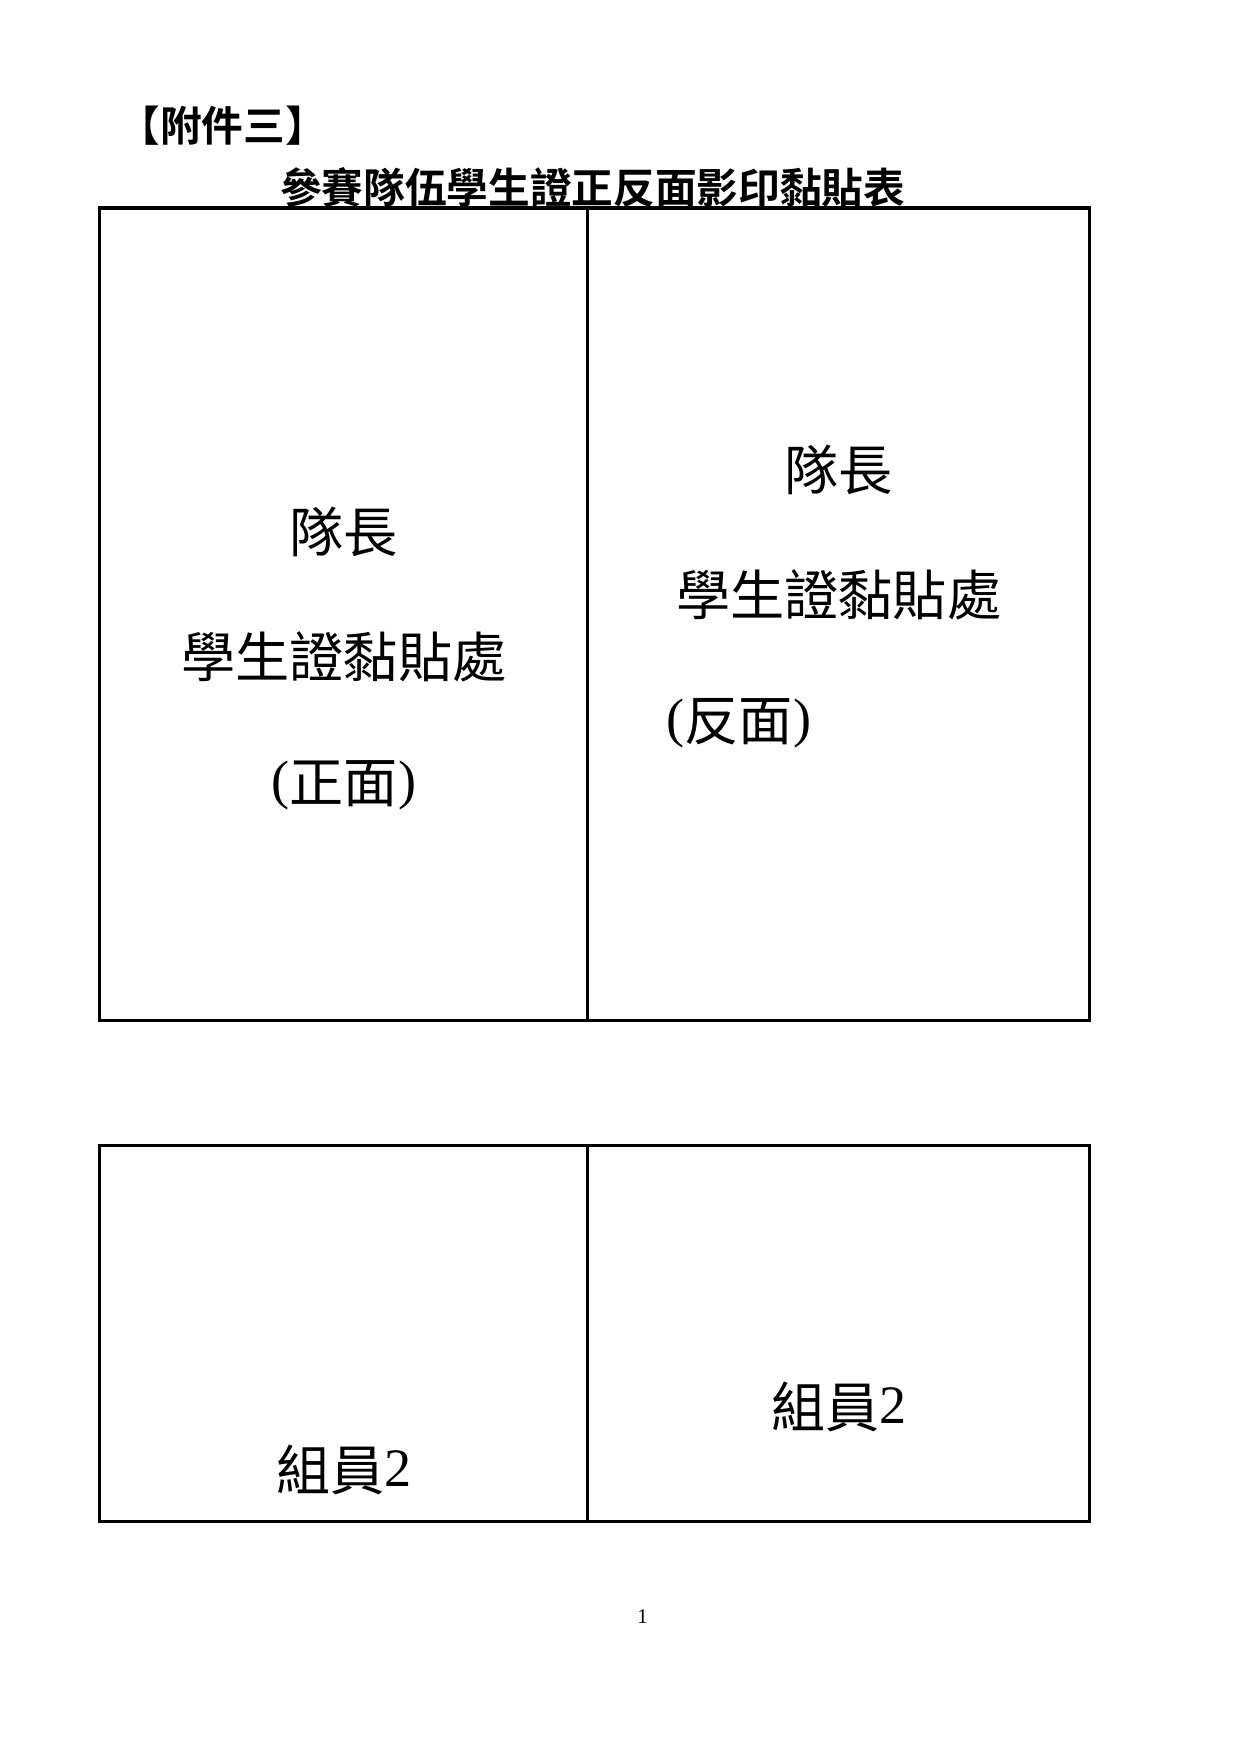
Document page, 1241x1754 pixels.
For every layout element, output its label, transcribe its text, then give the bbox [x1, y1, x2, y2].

table_header [101, 1147, 586, 1519]
text 【附件三】 [118, 81, 1167, 144]
table_header 隊長 學生證黏貼處 (反面) [589, 210, 1088, 1019]
table_header 組員2 [171, 1333, 517, 1519]
table_header 組員2 [589, 1147, 1088, 1519]
table_header [101, 210, 586, 1019]
table_header 隊長 學生證黏貼處 (正面) [171, 395, 517, 831]
text 參賽隊伍學生證正反面影印黏貼表 [118, 144, 1067, 206]
